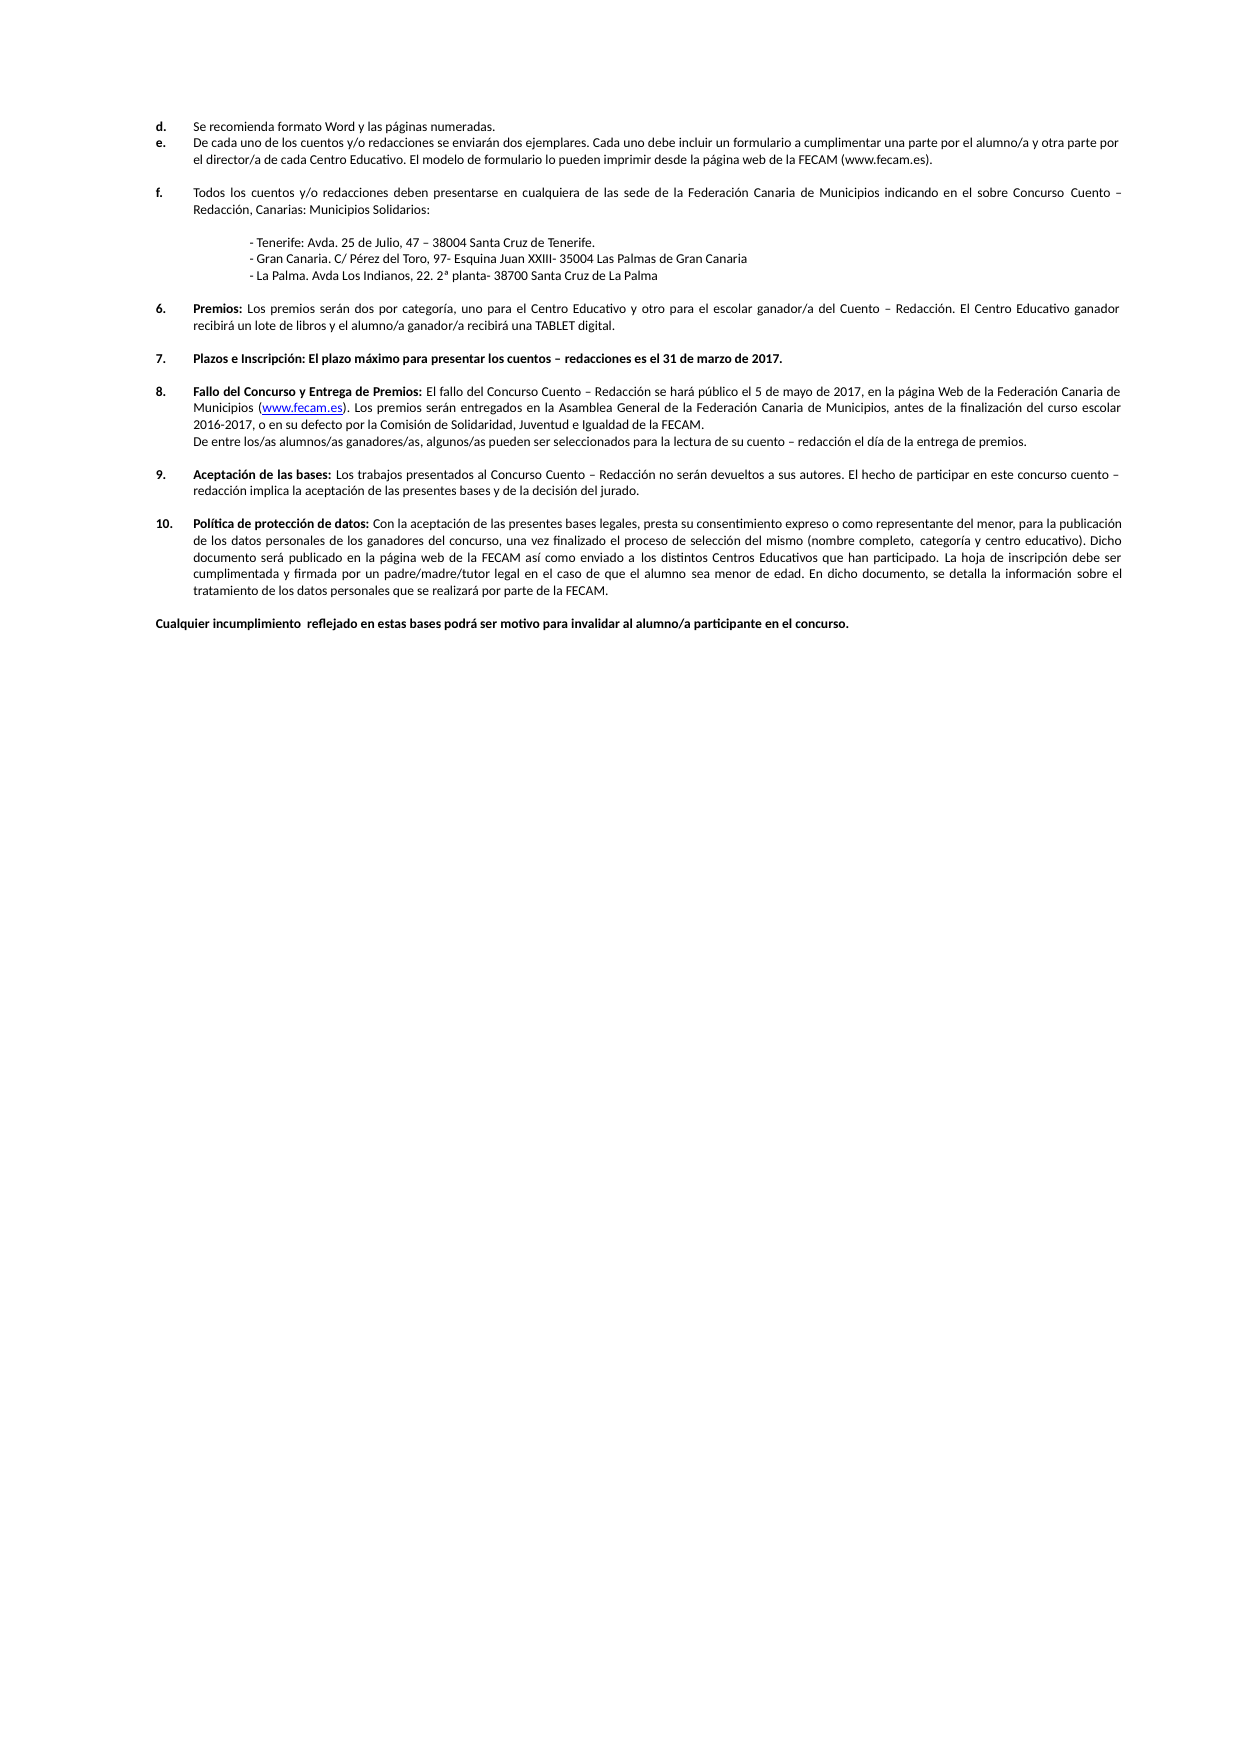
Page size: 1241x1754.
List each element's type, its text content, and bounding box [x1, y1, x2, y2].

list Política de protección de datos: Con la aceptación de las presentes bases legales, presta su consentimiento expreso o como representante del menor, para la publicación de los datos personales de los ganadores del concurso, una vez finalizado el proceso de selección del mismo (nombre completo, categoría y centro educativo). Dicho documento será publicado en la página web de la FECAM así como enviado a los distintos Centros Educativos que han participado. La hoja de inscripción debe ser cumplimentada y firmada por un padre/madre/tutor legal en el caso de que el alumno sea menor de edad. En dicho documento, se detalla la información sobre el tratamiento de los datos personales que se realizará por parte de la FECAM. [156, 516, 1122, 598]
list Plazos e Inscripción: El plazo máximo para presentar los cuentos – redacciones es el 31 de marzo de 2017. [156, 350, 1122, 367]
text - Gran Canaria. C/ Pérez del Toro, 97- Esquina Juan XXIII- 35004 Las Palmas de Gran Canaria [156, 251, 1122, 267]
text De entre los/as alumnos/as ganadores/as, algunos/as pueden ser seleccionados para la lectura de su cuento – redacción el día de la entrega de premios. [193, 433, 1122, 449]
text - Tenerife: Avda. 25 de Julio, 47 – 38004 Santa Cruz de Tenerife. [156, 234, 1122, 251]
list De cada uno de los cuentos y/o redacciones se enviarán dos ejemplares. Cada uno debe incluir un formulario a cumplimentar una parte por el alumno/a y otra parte por el director/a de cada Centro Educativo. El modelo de formulario lo pueden imprimir desde la página web de la FECAM (www.fecam.es). [156, 135, 1122, 168]
text - La Palma. Avda Los Indianos, 22. 2ª planta- 38700 Santa Cruz de La Palma [156, 267, 1122, 284]
list Premios: Los premios serán dos por categoría, uno para el Centro Educativo y otro para el escolar ganador/a del Cuento – Redacción. El Centro Educativo ganador recibirá un lote de libros y el alumno/a ganador/a recibirá una TABLET digital. [156, 300, 1122, 333]
list Aceptación de las bases: Los trabajos presentados al Concurso Cuento – Redacción no serán devueltos a sus autores. El hecho de participar en este concurso cuento – redacción implica la aceptación de las presentes bases y de la decisión del jurado. [156, 466, 1122, 499]
text Cualquier incumplimiento reflejado en estas bases podrá ser motivo para invalidar al alumno/a participante en el concurso. [156, 615, 1122, 632]
list Fallo del Concurso y Entrega de Premios: El fallo del Concurso Cuento – Redacción se hará público el 5 de mayo de 2017, en la página Web de la Federación Canaria de Municipios (www.fecam.es). Los premios serán entregados en la Asamblea General de la Federación Canaria de Municipios, antes de la finalización del curso escolar 2016-2017, o en su defecto por la Comisión de Solidaridad, Juventud e Igualdad de la FECAM. [156, 383, 1122, 433]
list Todos los cuentos y/o redacciones deben presentarse en cualquiera de las sede de la Federación Canaria de Municipios indicando en el sobre Concurso Cuento – Redacción, Canarias: Municipios Solidarios: [156, 184, 1122, 217]
list Se recomienda formato Word y las páginas numeradas. [156, 118, 1122, 135]
